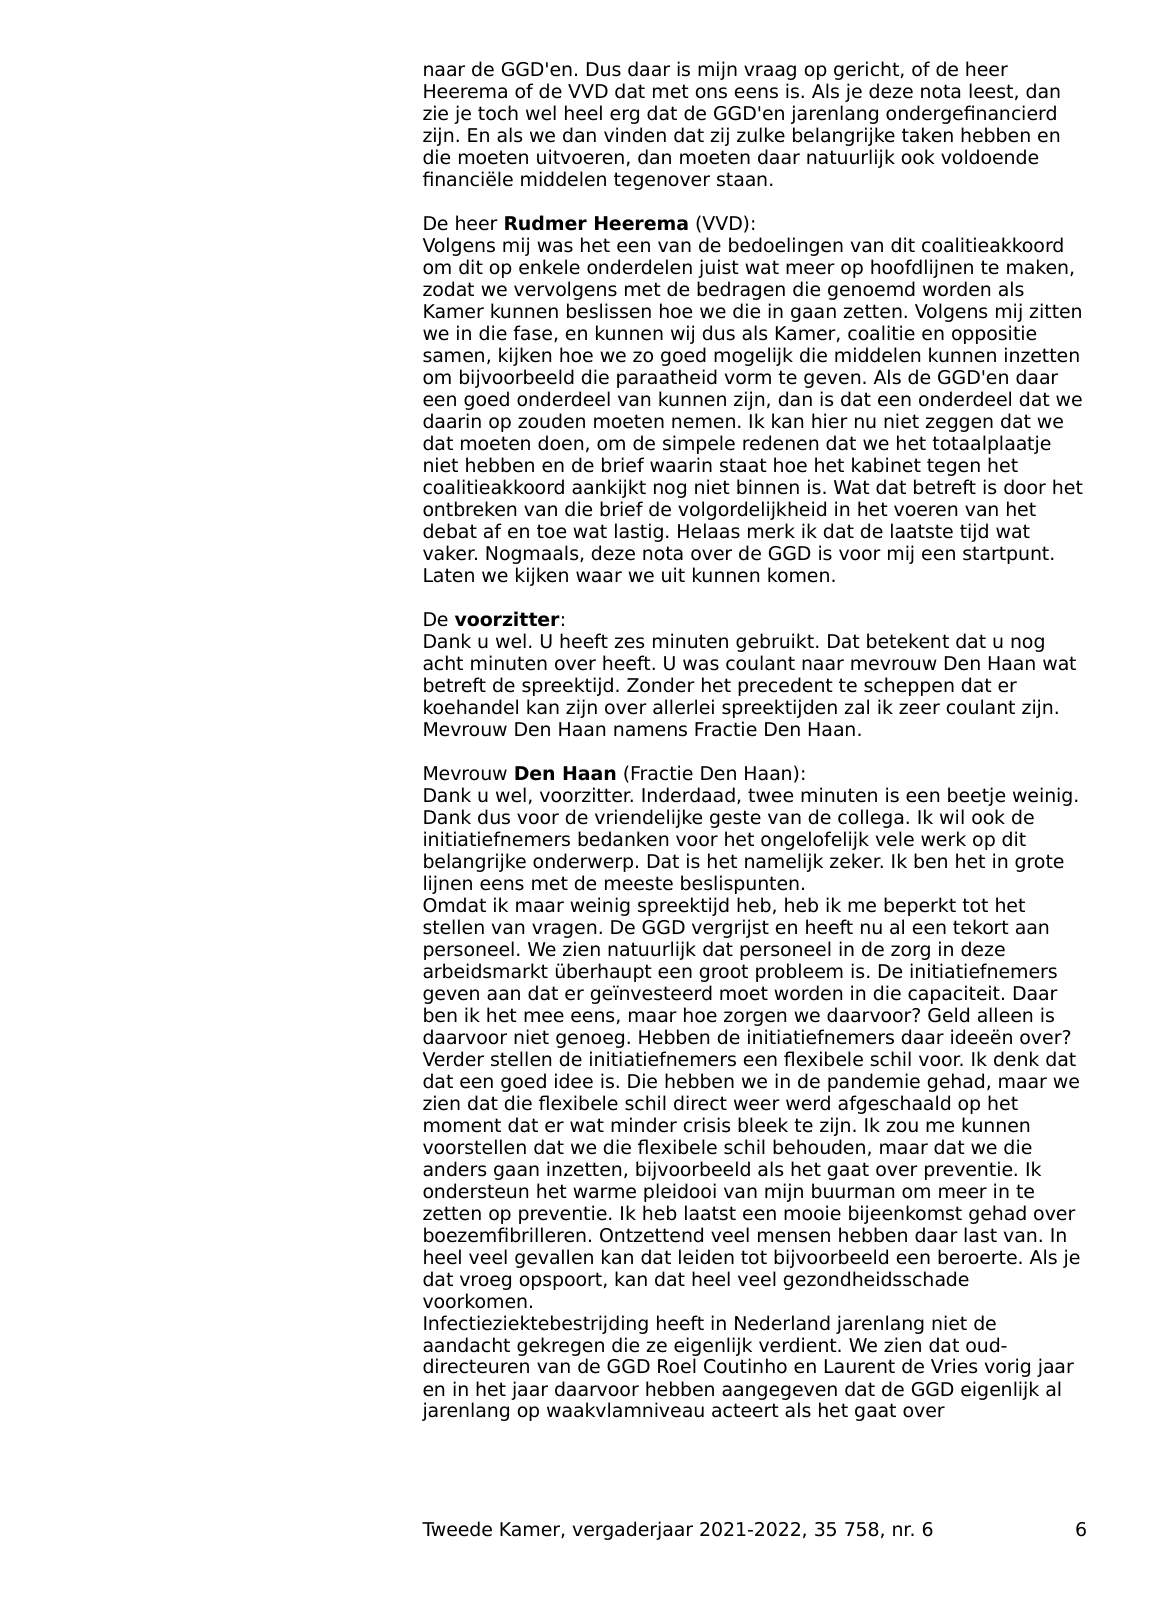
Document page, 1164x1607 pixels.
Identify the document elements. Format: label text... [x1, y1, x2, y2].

text Dank u wel. U heeft zes minuten gebruikt. Dat betekent dat u nog acht minuten over heeft. U was coulant naar mevrouw Den Haan wat betreft de spreektijd. Zonder het precedent te scheppen dat er koehandel kan zijn over allerlei spreektijden zal ik zeer coulant zijn. Mevrouw Den Haan namens Fractie Den Haan. [422, 631, 1087, 741]
text naar de GGD'en. Dus daar is mijn vraag op gericht, of de heer Heerema of de VVD dat met ons eens is. Als je deze nota leest, dan zie je toch wel heel erg dat de GGD'en jarenlang ondergefinancierd zijn. En als we dan vinden dat zij zulke belangrijke taken hebben en die moeten uitvoeren, dan moeten daar natuurlijk ook voldoende financiële middelen tegenover staan. [422, 59, 1087, 191]
text De heer Rudmer Heerema (VVD): [422, 213, 1087, 235]
text Volgens mij was het een van de bedoelingen van dit coalitieakkoord om dit op enkele onderdelen juist wat meer op hoofdlijnen te maken, zodat we vervolgens met de bedragen die genoemd worden als Kamer kunnen beslissen hoe we die in gaan zetten. Volgens mij zitten we in die fase, en kunnen wij dus als Kamer, coalitie en oppositie samen, kijken hoe we zo goed mogelijk die middelen kunnen inzetten om bijvoorbeeld die paraatheid vorm te geven. Als de GGD'en daar een goed onderdeel van kunnen zijn, dan is dat een onderdeel dat we daarin op zouden moeten nemen. Ik kan hier nu niet zeggen dat we dat moeten doen, om de simpele redenen dat we het totaalplaatje niet hebben en de brief waarin staat hoe het kabinet tegen het coalitieakkoord aankijkt nog niet binnen is. Wat dat betreft is door het ontbreken van die brief de volgordelijkheid in het voeren van het debat af en toe wat lastig. Helaas merk ik dat de laatste tijd wat vaker. Nogmaals, deze nota over de GGD is voor mij een startpunt. Laten we kijken waar we uit kunnen komen. [422, 235, 1087, 587]
text De voorzitter: [422, 609, 1087, 631]
text Verder stellen de initiatiefnemers een flexibele schil voor. Ik denk dat dat een goed idee is. Die hebben we in de pandemie gehad, maar we zien dat die flexibele schil direct weer werd afgeschaald op het moment dat er wat minder crisis bleek te zijn. Ik zou me kunnen voorstellen dat we die flexibele schil behouden, maar dat we die anders gaan inzetten, bijvoorbeeld als het gaat over preventie. Ik ondersteun het warme pleidooi van mijn buurman om meer in te zetten op preventie. Ik heb laatst een mooie bijeenkomst gehad over boezemfibrilleren. Ontzettend veel mensen hebben daar last van. In heel veel gevallen kan dat leiden tot bijvoorbeeld een beroerte. Als je dat vroeg opspoort, kan dat heel veel gezondheidsschade voorkomen. [422, 1049, 1087, 1312]
text Dank u wel, voorzitter. Inderdaad, twee minuten is een beetje weinig. Dank dus voor de vriendelijke geste van de collega. Ik wil ook de initiatiefnemers bedanken voor het ongelofelijk vele werk op dit belangrijke onderwerp. Dat is het namelijk zeker. Ik ben het in grote lijnen eens met de meeste beslispunten. [422, 785, 1087, 895]
text Omdat ik maar weinig spreektijd heb, heb ik me beperkt tot het stellen van vragen. De GGD vergrijst en heeft nu al een tekort aan personeel. We zien natuurlijk dat personeel in de zorg in deze arbeidsmarkt überhaupt een groot probleem is. De initiatiefnemers geven aan dat er geïnvesteerd moet worden in die capaciteit. Daar ben ik het mee eens, maar hoe zorgen we daarvoor? Geld alleen is daarvoor niet genoeg. Hebben de initiatiefnemers daar ideeën over? [422, 895, 1087, 1049]
text Mevrouw Den Haan (Fractie Den Haan): [422, 763, 1087, 785]
text Infectieziektebestrijding heeft in Nederland jarenlang niet de aandacht gekregen die ze eigenlijk verdient. We zien dat oud-directeuren van de GGD Roel Coutinho en Laurent de Vries vorig jaar en in het jaar daarvoor hebben aangegeven dat de GGD eigenlijk al jarenlang op waakvlamniveau acteert als het gaat over [422, 1312, 1087, 1422]
